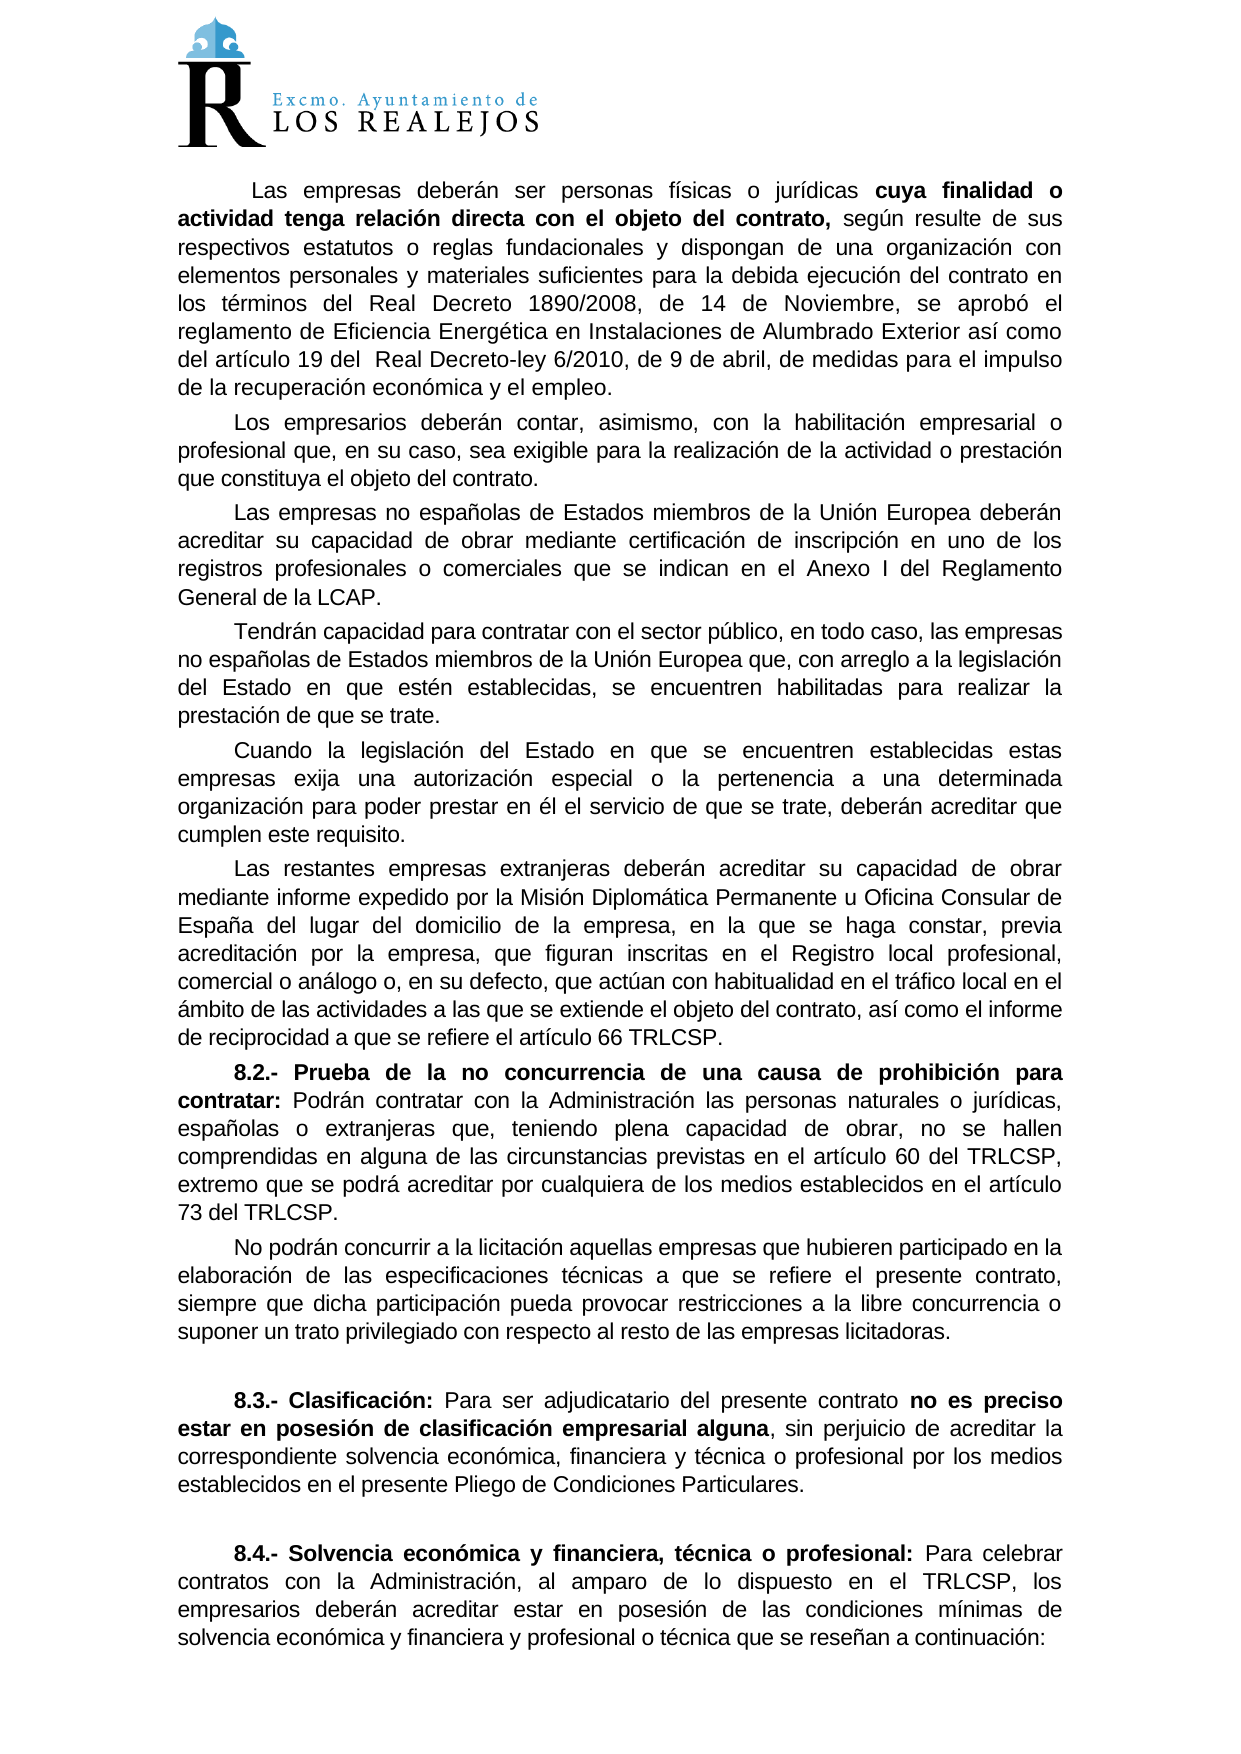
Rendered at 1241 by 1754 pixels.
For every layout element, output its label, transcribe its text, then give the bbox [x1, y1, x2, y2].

text No podrán concurrir a la licitación aquellas empresas que hubieren participado en la elaboración de las especificaciones técnicas a que se refiere el presente contrato, siempre que dicha participación pueda provocar restricciones a la libre concurrencia o suponer un trato privilegiado con respecto al resto de las empresas licitadoras. [177, 1233, 1063, 1344]
text Tendrán capacidad para contratar con el sector público, en todo caso, las empresas no españolas de Estados miembros de la Unión Europea que, con arreglo a la legislación del Estado en que estén establecidas, se encuentren habilitadas para realizar la prestación de que se trate. [177, 618, 1063, 728]
text 8.3.- Clasificación: Para ser adjudicatario del presente contrato no es preciso estar en posesión de clasificación empresarial alguna, sin perjuicio de acreditar la correspondiente solvencia económica, financiera y técnica o profesional por los medios establecidos en el presente Pliego de Condiciones Particulares. [177, 1387, 1063, 1497]
text Las restantes empresas extranjeras deberán acreditar su capacidad de obrar mediante informe expedido por la Misión Diplomática Permanente u Oficina Consular de España del lugar del domicilio de la empresa, en la que se haga constar, previa acreditación por la empresa, que figuran inscritas en el Registro local profesional, comercial o análogo o, en su defecto, que actúan con habitualidad en el tráfico local en el ámbito de las actividades a las que se extiende el objeto del contrato, así como el informe de reciprocidad a que se refiere el artículo 66 TRLCSP. [177, 855, 1063, 1050]
text Los empresarios deberán contar, asimismo, con la habilitación empresarial o profesional que, en su caso, sea exigible para la realización de la actividad o prestación que constituya el objeto del contrato. [177, 408, 1063, 491]
text 8.2.- Prueba de la no concurrencia de una causa de prohibición para contratar: Podrán contratar con la Administración las personas naturales o jurídicas, españolas o extranjeras que, teniendo plena capacidad de obrar, no se hallen comprendidas en alguna de las circunstancias previstas en el artículo 60 del TRLCSP, extremo que se podrá acreditar por cualquiera de los medios establecidos en el artículo 73 del TRLCSP. [177, 1058, 1063, 1225]
text Las empresas no españolas de Estados miembros de la Unión Europea deberán acreditar su capacidad de obrar mediante certificación de inscripción en uno de los registros profesionales o comerciales que se indican en el Anexo I del Reglamento General de la LCAP. [177, 499, 1063, 610]
text 8.4.- Solvencia económica y financiera, técnica o profesional: Para celebrar contratos con la Administración, al amparo de lo dispuesto en el TRLCSP, los empresarios deberán acreditar estar en posesión de las condiciones mínimas de solvencia económica y financiera y profesional o técnica que se reseñan a continuación: [177, 1540, 1063, 1650]
text Cuando la legislación del Estado en que se encuentren establecidas estas empresas exija una autorización especial o la pertenencia a una determinada organización para poder prestar en él el servicio de que se trate, deberán acreditar que cumplen este requisito. [177, 737, 1063, 847]
text Las empresas deberán ser personas físicas o jurídicas cuya finalidad o actividad tenga relación directa con el objeto del contrato, según resulte de sus respectivos estatutos o reglas fundacionales y dispongan de una organización con elementos personales y materiales suficientes para la debida ejecución del contrato en los términos del Real Decreto 1890/2008, de 14 de Noviembre, se aprobó el reglamento de Eficiencia Energética en Instalaciones de Alumbrado Exterior así como del artículo 19 del Real Decreto-ley 6/2010, de 9 de abril, de medidas para el impulso de la recuperación económica y el empleo. [177, 177, 1063, 400]
